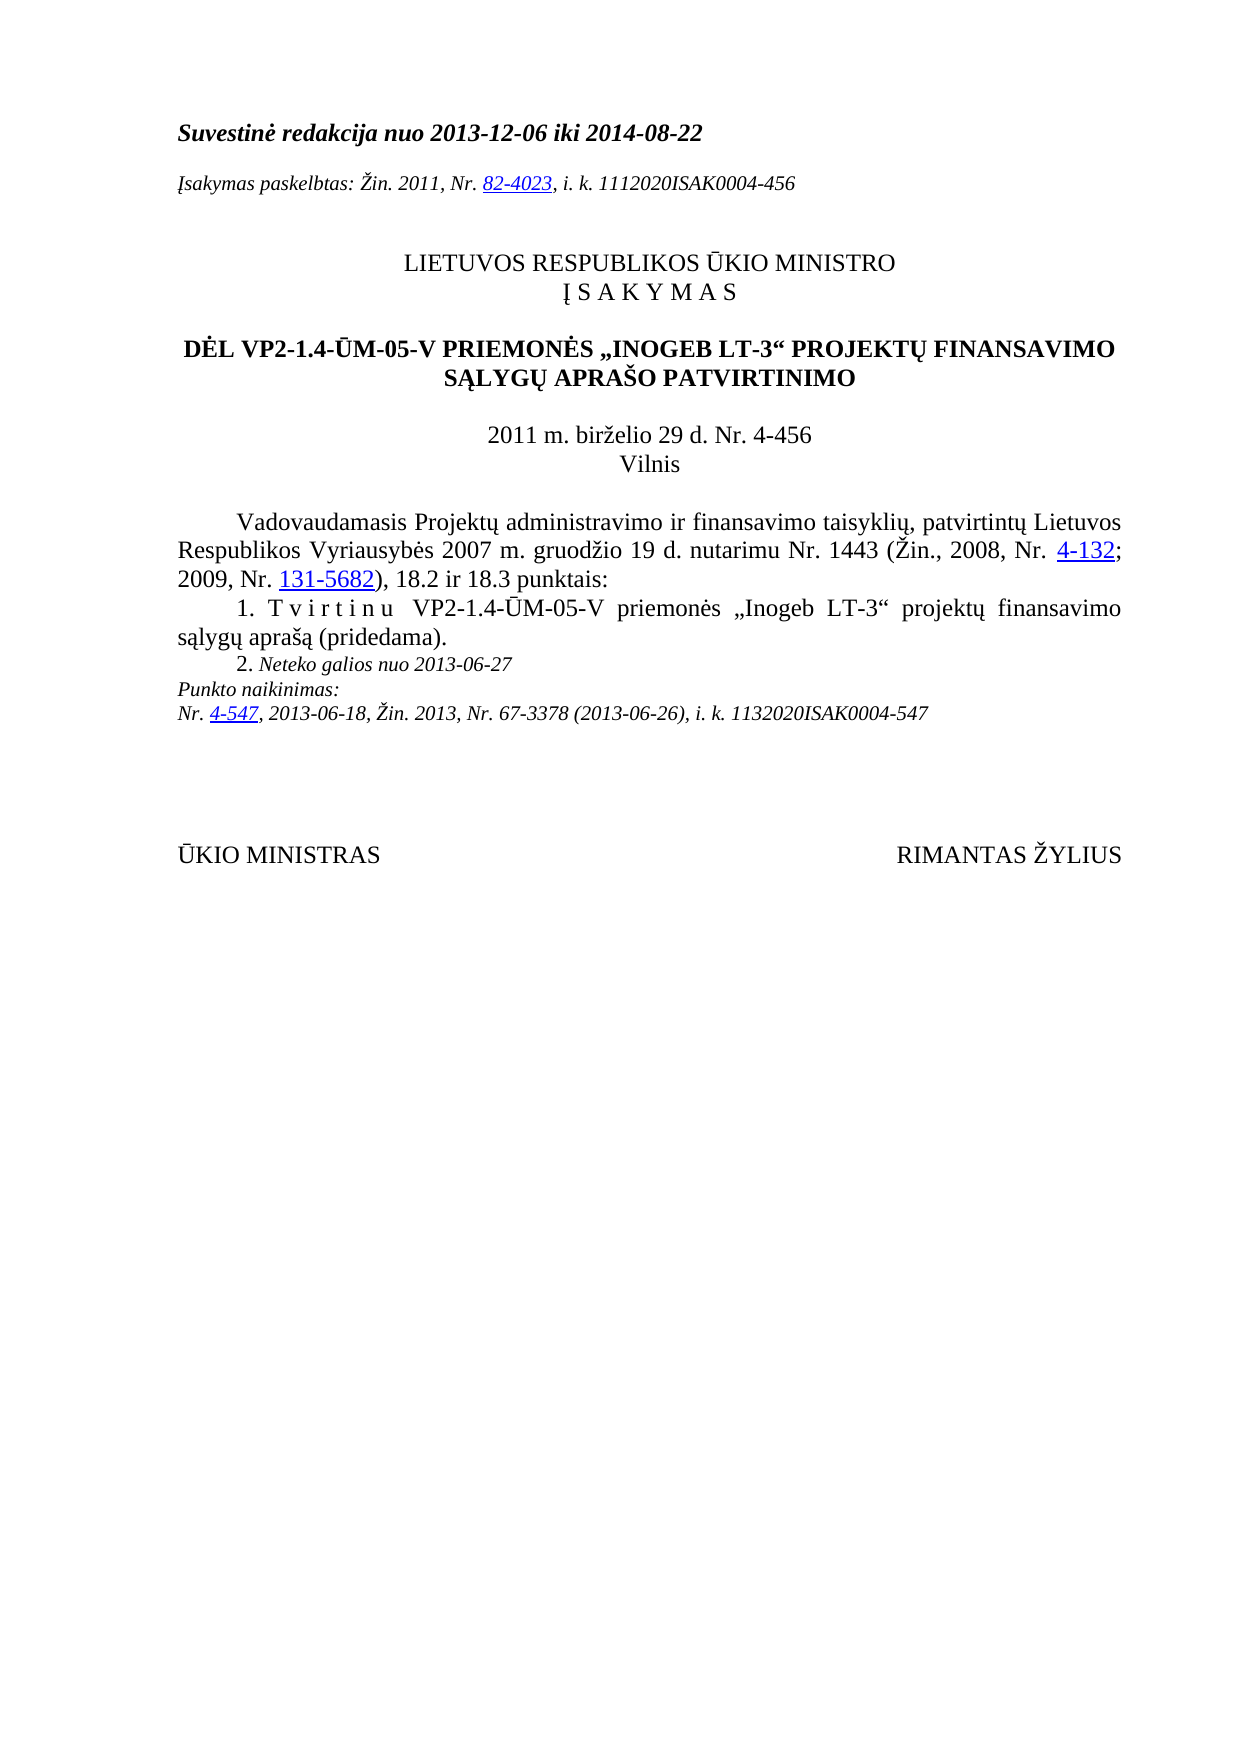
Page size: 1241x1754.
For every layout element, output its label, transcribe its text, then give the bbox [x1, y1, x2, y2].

text Įsakymas paskelbtas: Žin. 2011, Nr. 82-4023, i. k. 1112020ISAK0004-456 [177, 171, 1122, 195]
text Punkto naikinimas: [177, 677, 1122, 701]
text Vilnis [177, 449, 1122, 478]
text Nr. 4-547, 2013-06-18, Žin. 2013, Nr. 67-3378 (2013-06-26), i. k. 1132020ISAK0004-547 [177, 701, 1122, 725]
text LIETUVOS RESPUBLIKOS ŪKIO MINISTRO [177, 248, 1122, 277]
text Vadovaudamasis Projektų administravimo ir finansavimo taisyklių, patvirtintų Lietuvos Respublikos Vyriausybės 2007 m. gruodžio 19 d. nutarimu Nr. 1443 (Žin., 2008, Nr. 4-132; 2009, Nr. 131-5682), 18.2 ir 18.3 punktais: [177, 507, 1122, 593]
text Suvestinė redakcija nuo 2013-12-06 iki 2014-08-22 [177, 118, 1122, 147]
text 2. Neteko galios nuo 2013-06-27 [177, 650, 1122, 677]
text DĖL VP2-1.4-ŪM-05-V PRIEMONĖS „INOGEB LT-3“ PROJEKTŲ FINANSAVIMO SĄLYGŲ APRAŠO patvirtinimo [177, 334, 1122, 392]
text ĮSAKYMAS [177, 277, 1122, 305]
text 1. Tvirtinu VP2-1.4-ŪM-05-V priemonės „Inogeb LT-3“ projektų finansavimo sąlygų aprašą (pridedama). [177, 593, 1122, 650]
text 2011 m. birželio 29 d. Nr. 4-456 [177, 420, 1122, 449]
text Ūkio ministras Rimantas Žylius [177, 840, 1122, 868]
